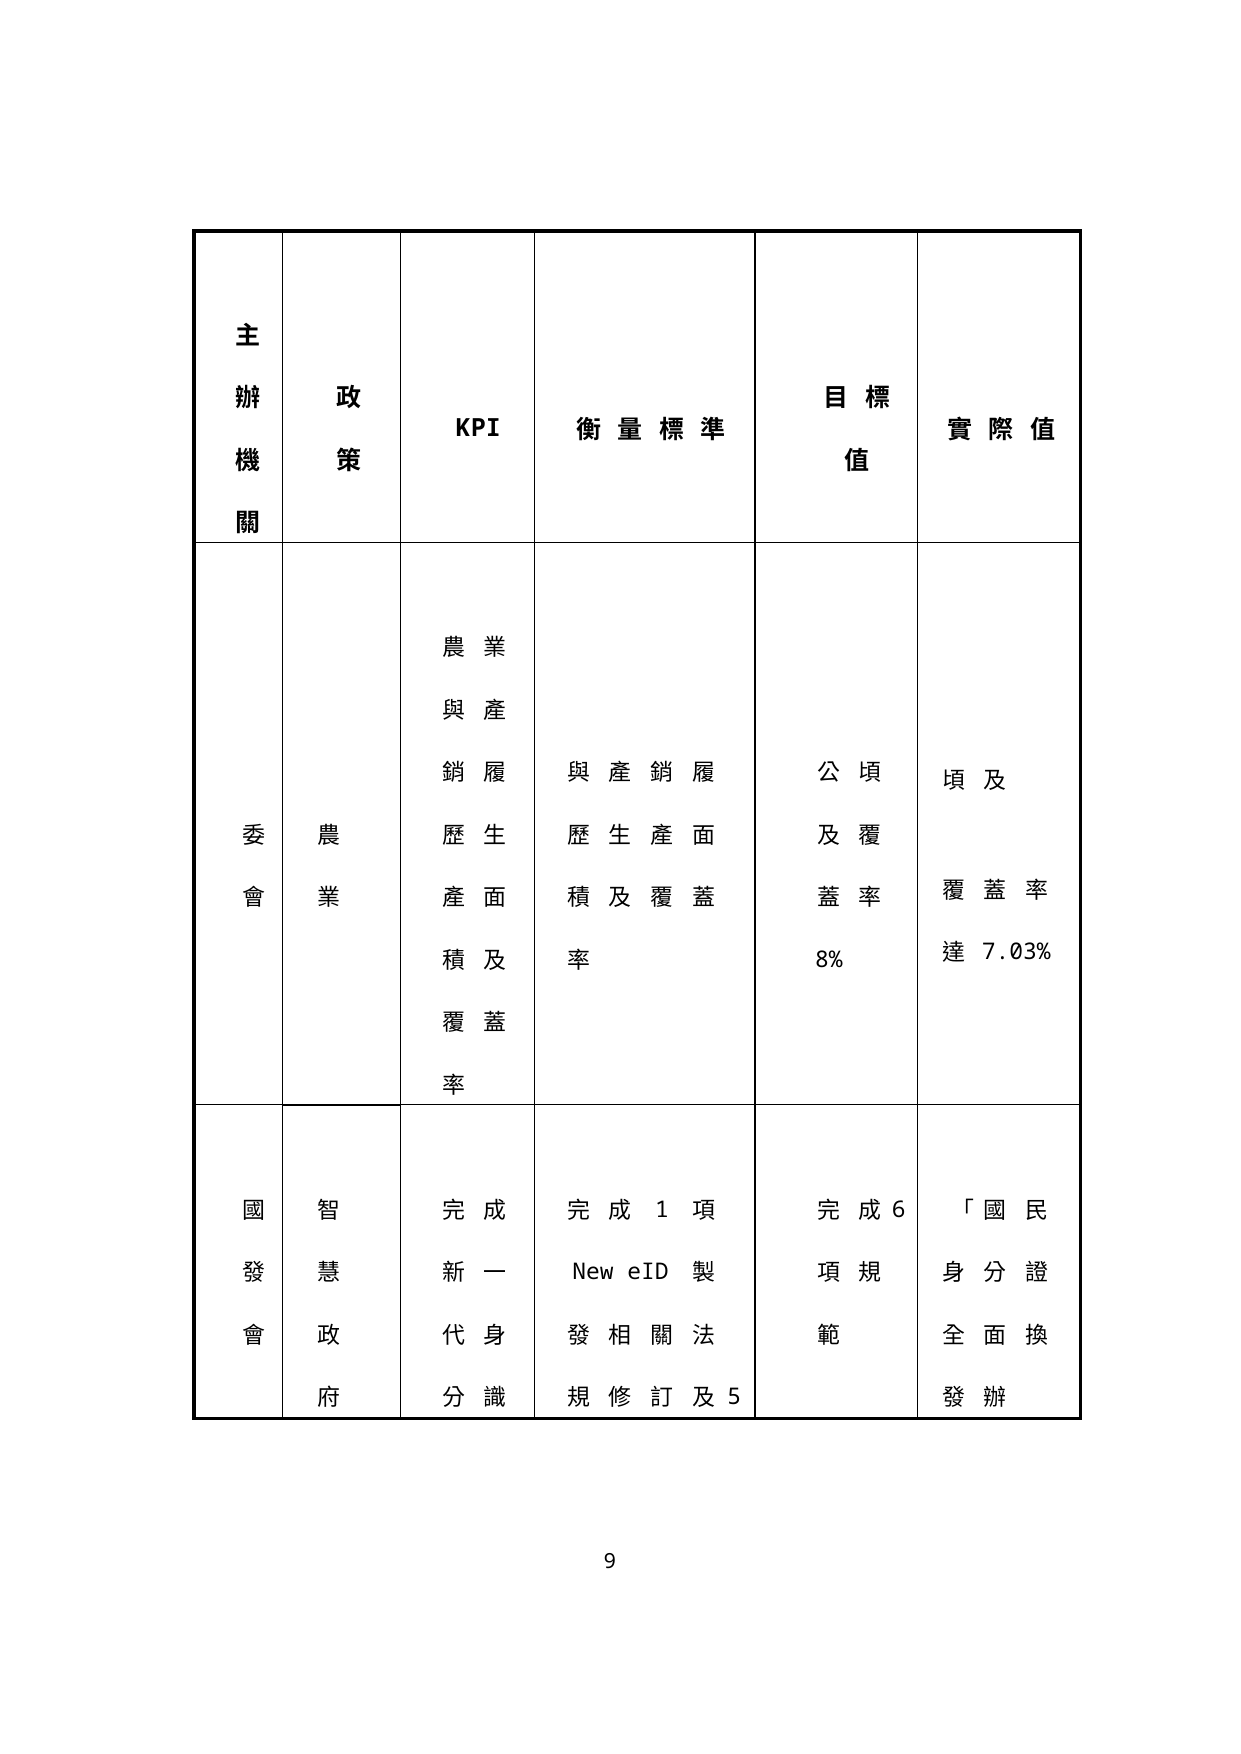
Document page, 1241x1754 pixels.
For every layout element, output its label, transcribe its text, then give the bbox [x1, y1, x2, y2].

table_cell 完成6項規範 [756, 1105, 917, 1417]
table_cell 完成新一代身分識 [401, 1105, 534, 1417]
table_cell 農業 [283, 543, 400, 1104]
table_header 主辦 機關 [196, 233, 282, 542]
table_header 實際值 [918, 233, 1079, 542]
table_cell 委會 [196, 543, 282, 1104]
table_header 衡量標準 [535, 233, 754, 542]
table_header 目標值 [756, 233, 917, 542]
table_cell 智慧政府 [283, 1106, 400, 1417]
table_cell 完成1項New eID製發相關法規修訂及5 [535, 1105, 754, 1417]
table_cell 與產銷履歷生產面積及覆蓋率 [535, 543, 754, 1104]
table_cell 國發會 [196, 1105, 282, 1417]
table_cell 公頃及覆蓋率8% [756, 543, 917, 1104]
table_cell 農業與產銷履歷生產面積及覆蓋率 [401, 543, 534, 1104]
table_cell 「國民身分證全面換發辦 [918, 1105, 1079, 1417]
table_header 政策 [283, 233, 400, 542]
table_header KPI [401, 233, 534, 542]
table_cell 頃及 覆蓋率達7.03% [918, 543, 1079, 1104]
